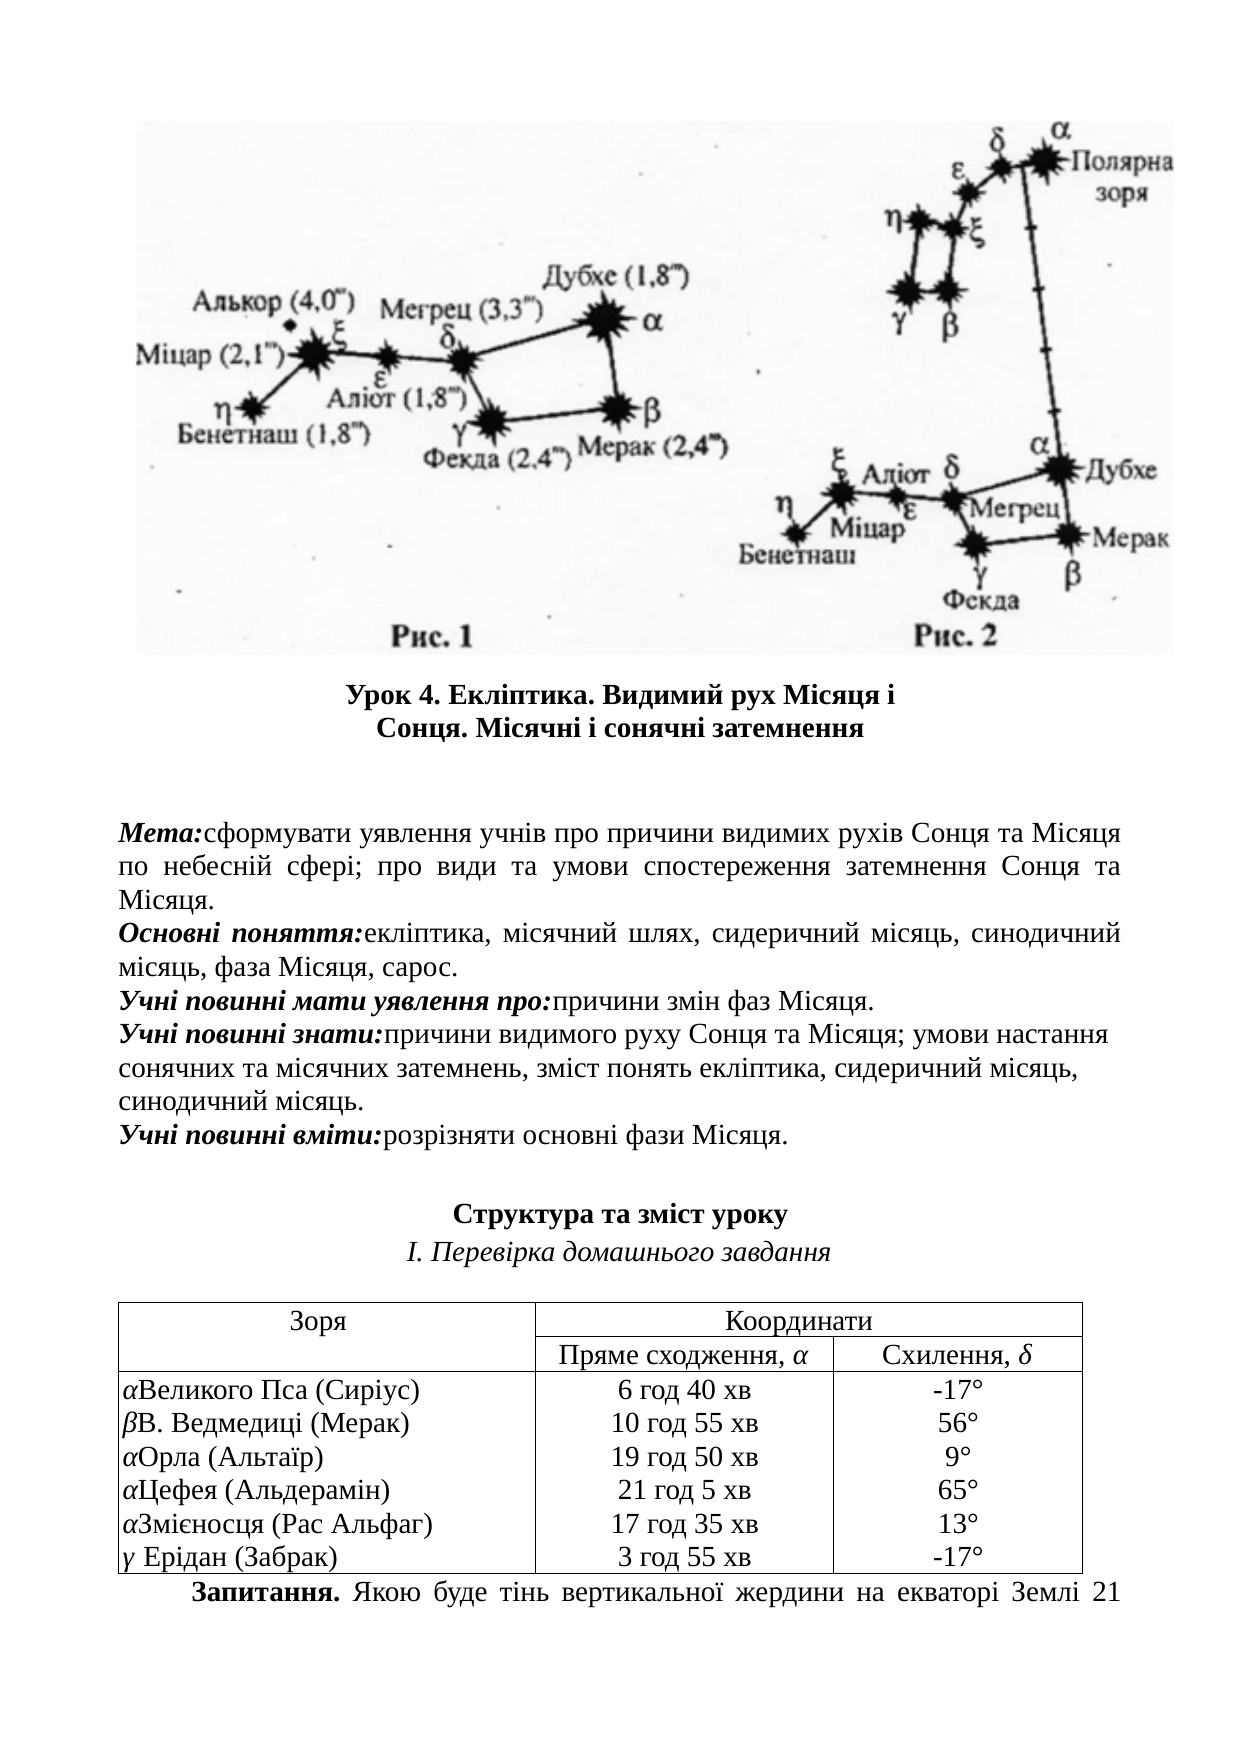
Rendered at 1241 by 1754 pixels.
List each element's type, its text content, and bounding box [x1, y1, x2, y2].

text Учні повинні вміти:розрізняти основні фази Місяця. [118, 1117, 1122, 1150]
text Мета:сформувати уявлення учнів про причини видимих рухів Сонця та Місяця по небесній сфері; про види та умови спостереження затемнення Сонця та Місяця. [118, 815, 1122, 916]
table_cell 17 год 35 хв [536, 1506, 833, 1539]
table_cell 3 год 55 хв [536, 1540, 833, 1573]
table_header Зоря [119, 1303, 535, 1371]
table_cell 56° [834, 1405, 1082, 1439]
table_cell βВ. Ведмедиці (Мерак) [119, 1405, 535, 1439]
table_cell 10 год 55 хв [536, 1405, 833, 1439]
table_cell 13° [834, 1506, 1082, 1539]
table_cell αОрла (Альтаїр) [119, 1439, 535, 1472]
table_header Координати [536, 1303, 1082, 1336]
text Структура та зміст уроку [118, 1196, 1122, 1230]
table_cell Схилення, δ [834, 1337, 1082, 1371]
text Запитання. Якою буде тінь вертикальної жердини на екваторі Землі 21 [118, 1574, 1122, 1608]
table_cell αВеликого Пса (Сиріус) [119, 1372, 535, 1405]
text І. Перевірка домашнього завдання [407, 1234, 1122, 1267]
table_cell 21 год 5 хв [536, 1473, 833, 1506]
table_cell -17° [834, 1372, 1082, 1405]
table_cell Пряме сходження, α [536, 1337, 833, 1371]
text Основні поняття:екліптика, місячний шлях, сидеричний місяць, синодичний місяць, фаза Місяця, сарос. [118, 916, 1122, 983]
text Учні повинні мати уявлення про:причини змін фаз Місяця. [118, 983, 1122, 1016]
table_cell -17° [834, 1540, 1082, 1573]
table_cell 65° [834, 1473, 1082, 1506]
table_cell 6 год 40 хв [536, 1372, 833, 1405]
table_cell γ Ерідан (Забрак) [119, 1540, 535, 1573]
table_cell αЦефея (Альдерамін) [119, 1473, 535, 1506]
text Учні повинні знати:причини видимого руху Сонця та Місяця; умови настання сонячних та місячних затемнень, зміст понять екліптика, сидеричний місяць, синодичний місяць. [118, 1016, 1122, 1117]
table_cell 9° [834, 1439, 1082, 1472]
table_cell 19 год 50 хв [536, 1439, 833, 1472]
text Урок 4. Екліптика. Видимий рух Місяця і Сонця. Місячні і сонячні затемнення [295, 677, 945, 744]
table_cell αЗмієносця (Рас Альфаг) [119, 1506, 535, 1539]
